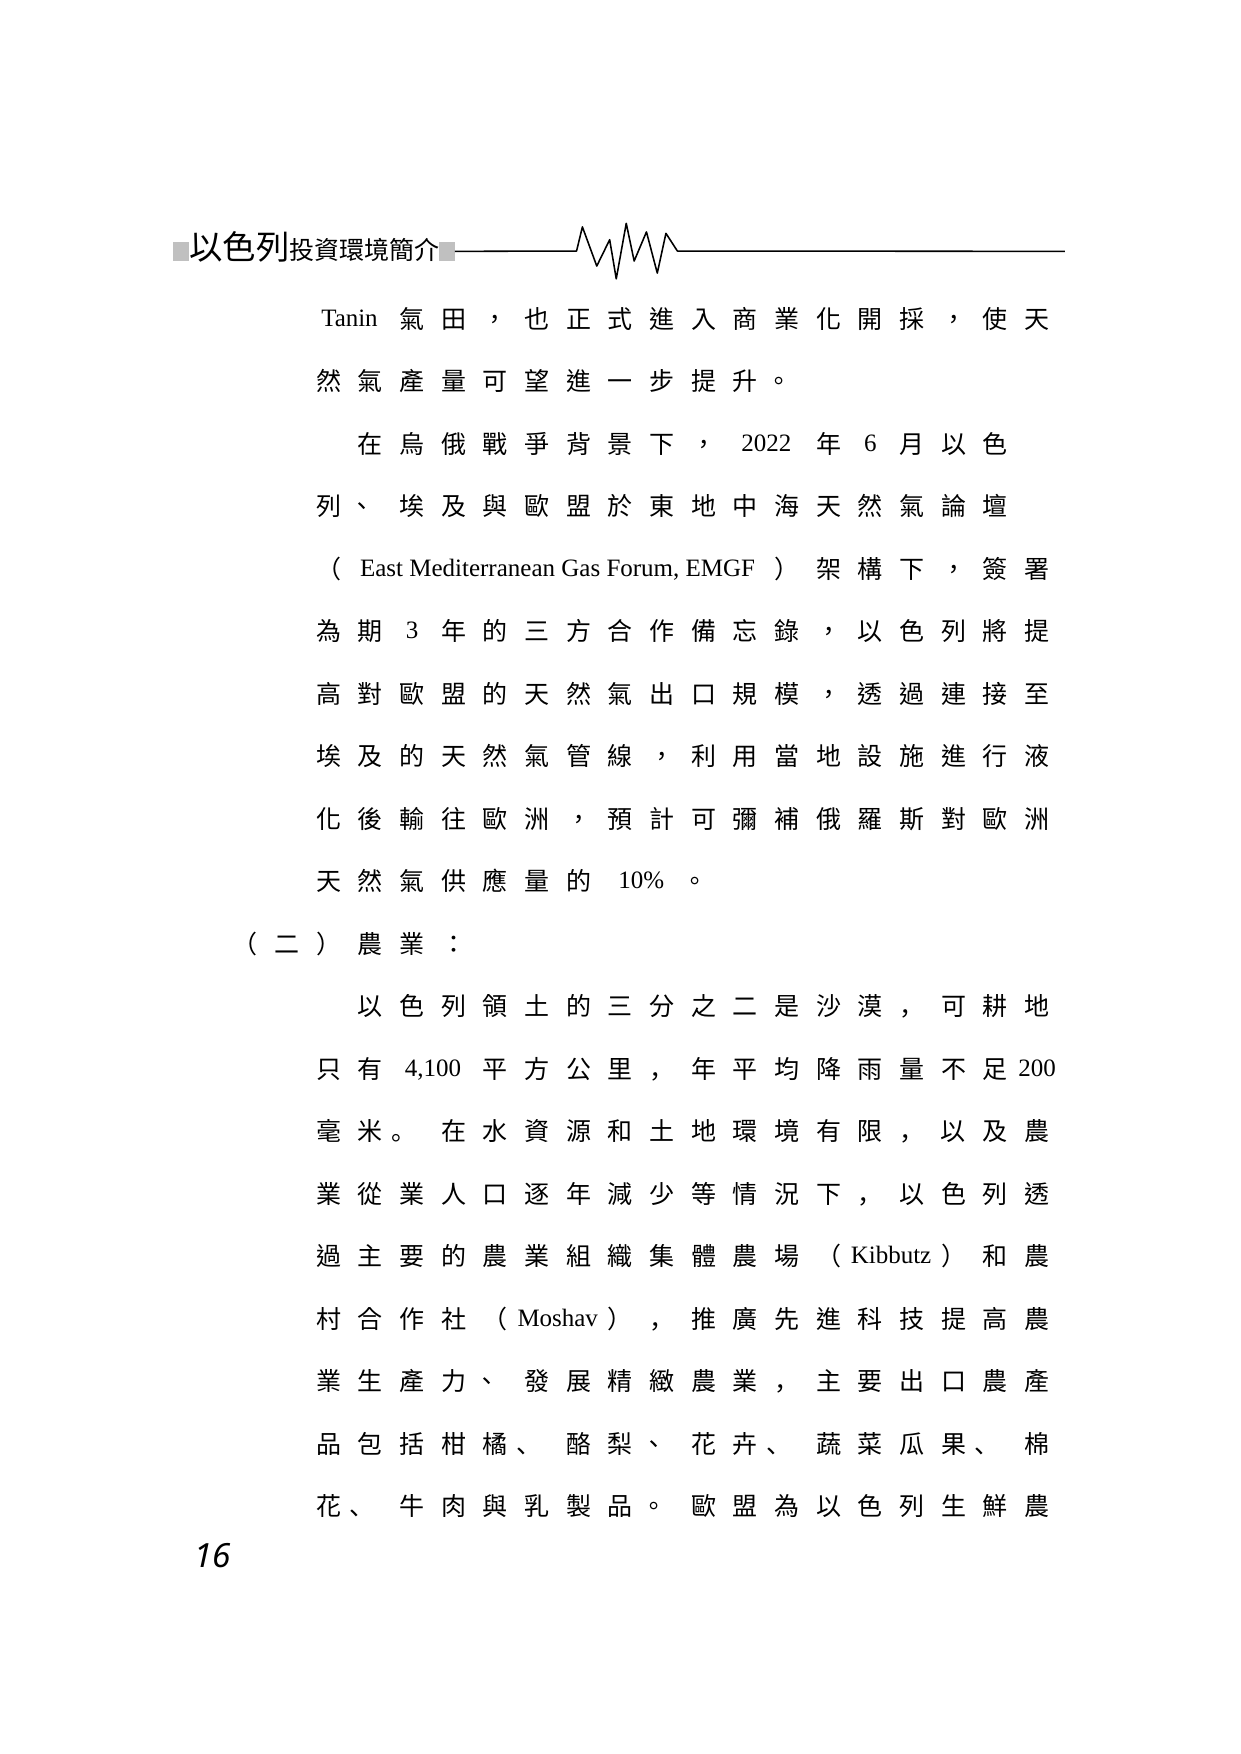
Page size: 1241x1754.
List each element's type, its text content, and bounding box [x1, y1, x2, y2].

text 在烏俄戰爭背景下，2022年6月以色列、埃及與歐盟於東地中海天然氣論壇（East Mediterranean Gas Forum, EMGF）架構下，簽署為期3年的三方合作備忘錄，以色列將提高對歐盟的天然氣出口規模，透過連接至埃及的天然氣管線，利用當地設施進行液化後輸往歐洲，預計可彌補俄羅斯對歐洲天然氣供應量的10%。 [281, 401, 1058, 901]
text 以色列領土的三分之二是沙漠，可耕地只有4,100平方公里，年平均降雨量不足200毫米。在水資源和土地環境有限，以及農業從業人口逐年減少等情況下，以色列透過主要的農業組織集體農場（Kibbutz）和農村合作社（Moshav），推廣先進科技提高農業生產力、發展精緻農業，主要出口農產品包括柑橘、酪梨、花卉、蔬菜瓜果、棉花、牛肉與乳製品。歐盟為以色列生鮮農 [281, 963, 1058, 1526]
text （二）農業： [207, 901, 1058, 963]
text Tanin氣田，也正式進入商業化開採，使天然氣產量可望進一步提升。 [281, 276, 1058, 401]
